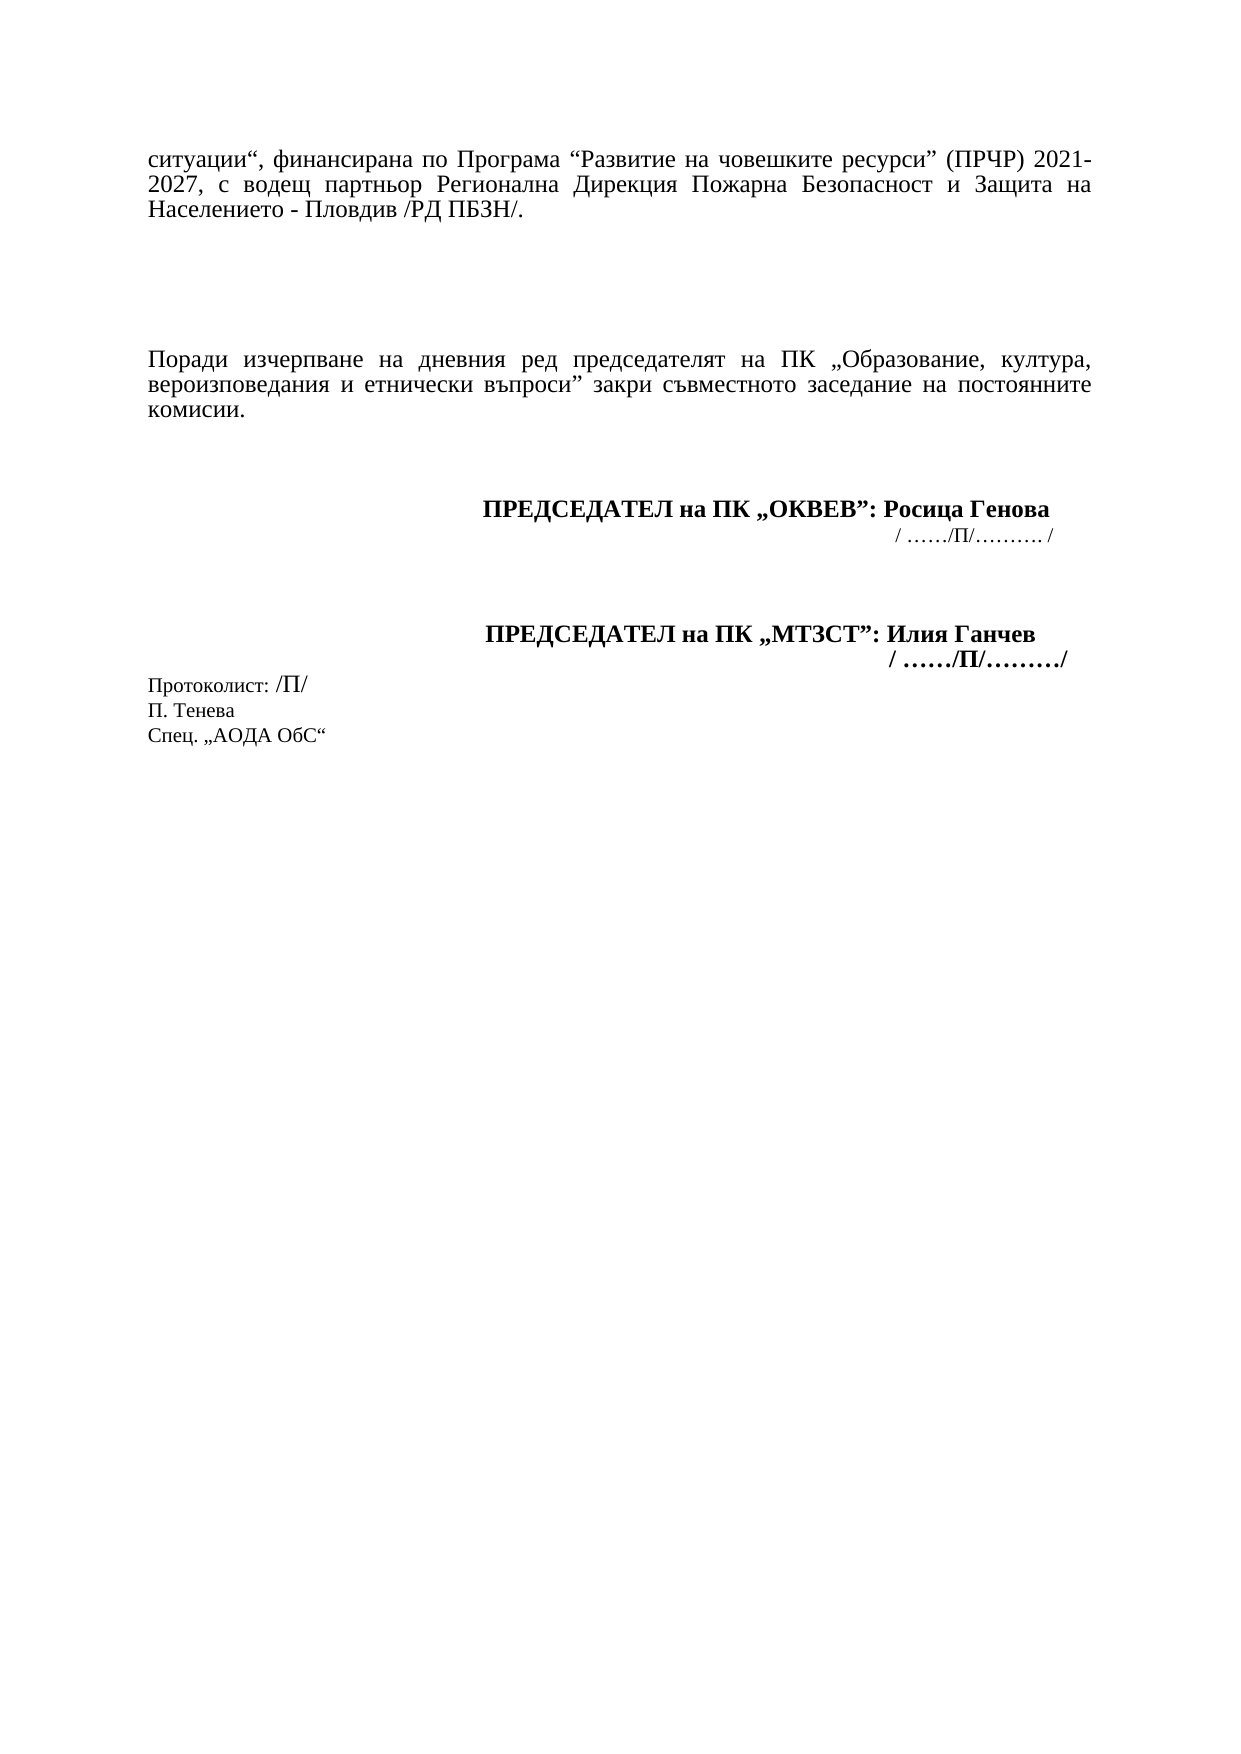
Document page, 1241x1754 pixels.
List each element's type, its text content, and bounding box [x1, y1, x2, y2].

text / ……/П/………/ [295, 648, 1093, 673]
text ситуации“, финансирана по Програма “Развитие на човешките ресурси” (ПРЧР) 2021-2027, с водещ партньор Регионална Дирекция Пожарна Безопасност и Защита на Населението - Пловдив /РД ПБЗН/. [148, 148, 1093, 223]
text Спец. „АОДА ОбС“ [148, 723, 1093, 748]
text ПРЕДСЕДАТЕЛ на ПК „МТЗСТ”: Илия Ганчев [148, 623, 1093, 648]
text Поради изчерпване на дневния ред председателят на ПК „Образование, култура, вероизповедания и етнически въпроси” закри съвместното заседание на постоянните комисии. [148, 348, 1093, 423]
text Протоколист: /П/ [148, 673, 1093, 698]
text / ……/П/………. / [295, 523, 1093, 548]
text ПРЕДСЕДАТЕЛ на ПК „ОКВЕВ”: Росица Генова [295, 498, 1093, 523]
text П. Тенева [148, 698, 1093, 723]
